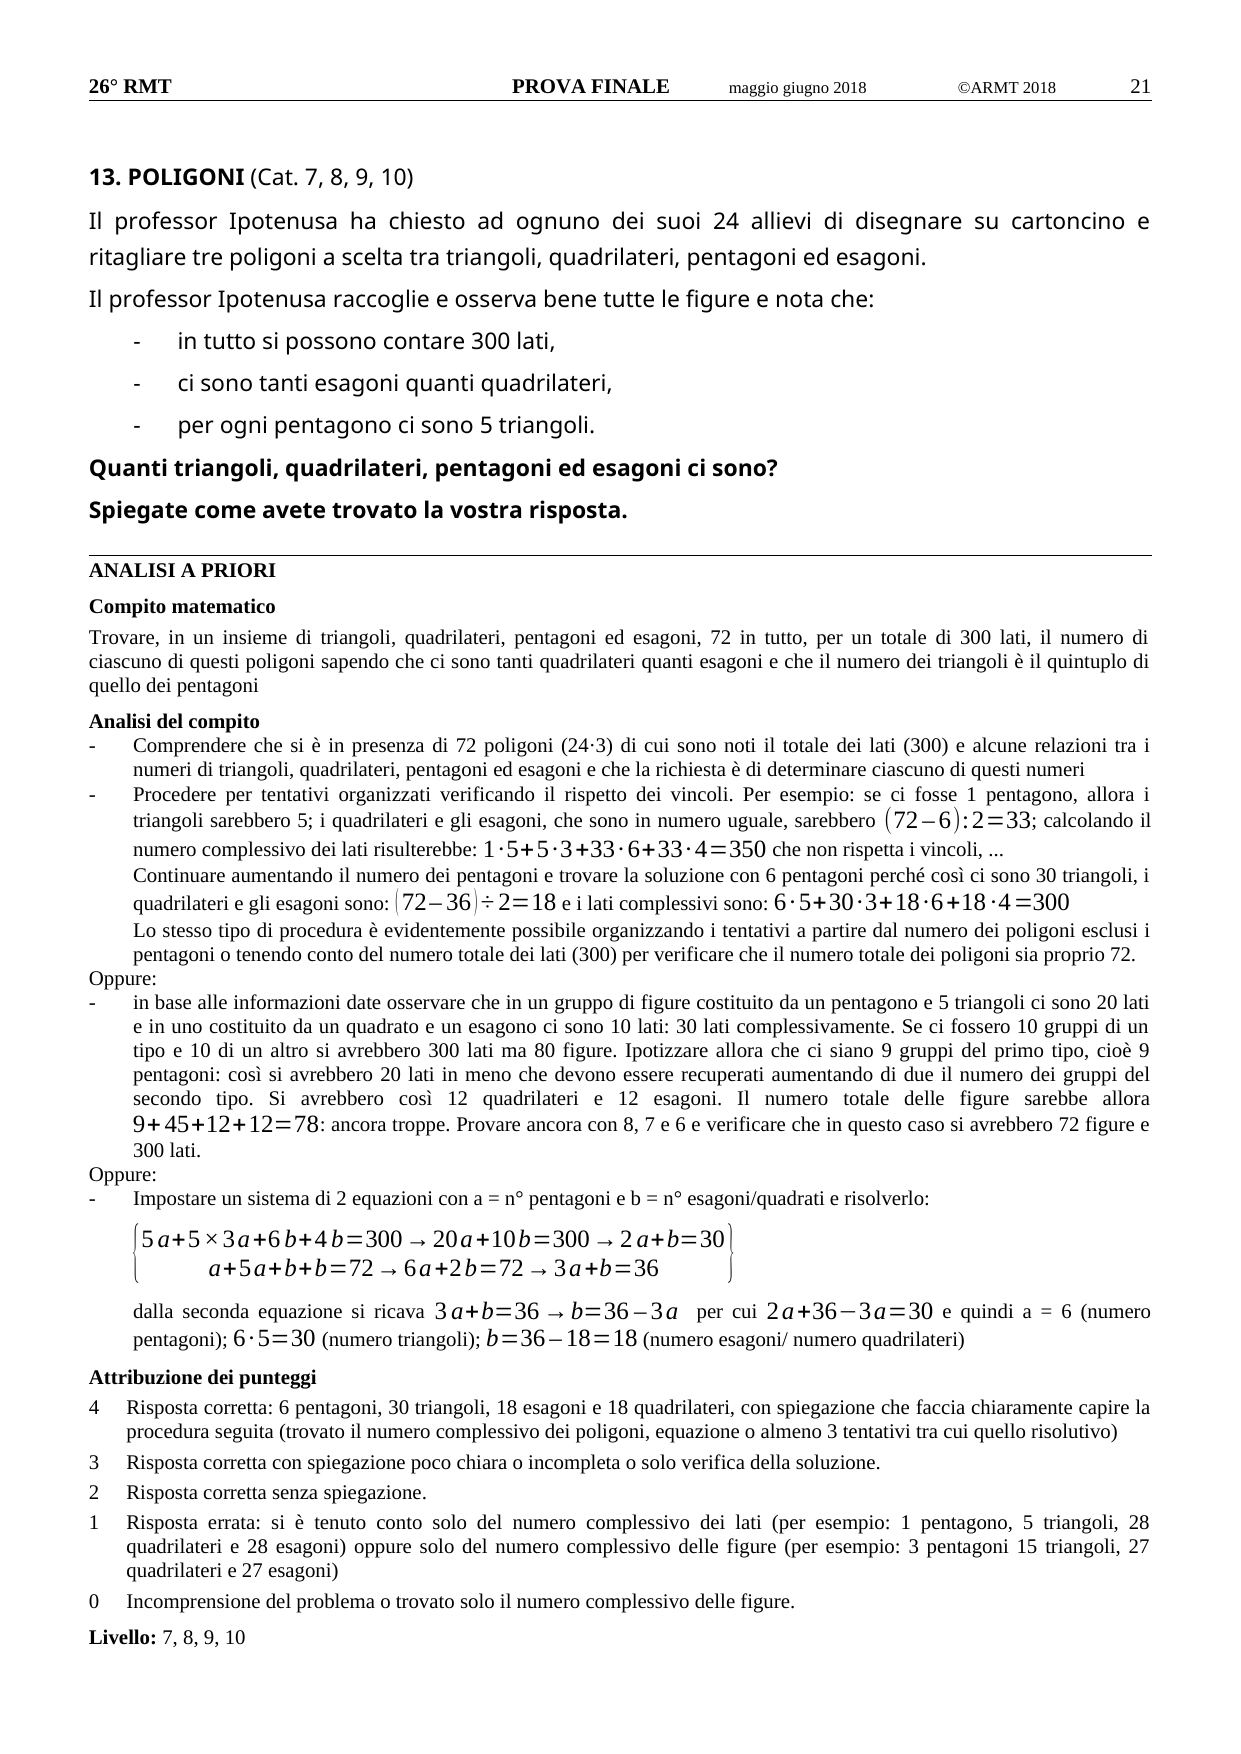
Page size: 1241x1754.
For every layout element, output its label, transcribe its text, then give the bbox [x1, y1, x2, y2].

text - ci sono tanti esagoni quanti quadrilateri, [133, 367, 1152, 398]
subtitle Analisi a priori [89, 556, 1152, 582]
text 4 Risposta corretta: 6 pentagoni, 30 triangoli, 18 esagoni e 18 quadrilateri, con spiegazione che faccia chiaramente capire la procedura seguita (trovato il numero complessivo dei poligoni, equazione o almeno 3 tentativi tra cui quello risolutivo) [89, 1395, 1152, 1443]
text Oppure: [89, 1162, 1152, 1186]
subtitle Attribuzione dei punteggi [89, 1365, 1152, 1389]
text - in base alle informazioni date osservare che in un gruppo di figure costituito da un pentagono e 5 triangoli ci sono 20 lati e in uno costituito da un quadrato e un esagono ci sono 10 lati: 30 lati complessivamente. Se ci fossero 10 gruppi di un tipo e 10 di un altro si avrebbero 300 lati ma 80 figure. Ipotizzare allora che ci siano 9 gruppi del primo tipo, cioè 9 pentagoni: così si avrebbero 20 lati in meno che devono essere recuperati aumentando di due il numero dei gruppi del secondo tipo. Si avrebbero così 12 quadrilateri e 12 esagoni. Il numero totale delle figure sarebbe allora : ancora troppe. Provare ancora con 8, 7 e 6 e verificare che in questo caso si avrebbero 72 figure e 300 lati. [89, 990, 1152, 1162]
text - Comprendere che si è in presenza di 72 poligoni (24·3) di cui sono noti il totale dei lati (300) e alcune relazioni tra i numeri di triangoli, quadrilateri, pentagoni ed esagoni e che la richiesta è di determinare ciascuno di questi numeri [89, 733, 1152, 781]
subtitle Quanti triangoli, quadrilateri, pentagoni ed esagoni ci sono? [89, 451, 1152, 483]
text 1 Risposta errata: si è tenuto conto solo del numero complessivo dei lati (per esempio: 1 pentagono, 5 triangoli, 28 quadrilateri e 28 esagoni) oppure solo del numero complessivo delle figure (per esempio: 3 pentagoni 15 triangoli, 27 quadrilateri e 27 esagoni) [89, 1510, 1152, 1582]
subtitle Spiegate come avete trovato la vostra risposta. [89, 494, 1152, 525]
text Il professor Ipotenusa raccoglie e osserva bene tutte le figure e nota che: [89, 283, 1152, 314]
text 2 Risposta corretta senza spiegazione. [89, 1480, 1152, 1504]
subtitle Analisi del compito [89, 709, 1152, 733]
text Oppure: [89, 966, 1152, 990]
text Livello: 7, 8, 9, 10 [89, 1625, 1152, 1649]
text Continuare aumentando il numero dei pentagoni e trovare la soluzione con 6 pentagoni perché così ci sono 30 triangoli, i quadrilateri e gli esagoni sono: e i lati complessivi sono: [89, 863, 1152, 918]
text - Procedere per tentativi organizzati verificando il rispetto dei vincoli. Per esempio: se ci fosse 1 pentagono, allora i triangoli sarebbero 5; i quadrilateri e gli esagoni, che sono in numero uguale, sarebbero ; calcolando il numero complessivo dei lati risulterebbe: che non rispetta i vincoli, ... [89, 781, 1152, 863]
text Lo stesso tipo di procedura è evidentemente possibile organizzando i tentativi a partire dal numero dei poligoni esclusi i pentagoni o tenendo conto del numero totale dei lati (300) per verificare che il numero totale dei poligoni sia proprio 72. [89, 918, 1152, 966]
subtitle Compito matematico [89, 594, 1152, 618]
text 0 Incomprensione del problema o trovato solo il numero complessivo delle figure. [89, 1589, 1152, 1613]
text - Impostare un sistema di 2 equazioni con a = n° pentagoni e b = n° esagoni/quadrati e risolverlo: [89, 1186, 1152, 1210]
text - per ogni pentagono ci sono 5 triangoli. [133, 409, 1152, 441]
text 13. POLIGONI (Cat. 7, 8, 9, 10) [89, 161, 1152, 192]
text Trovare, in un insieme di triangoli, quadrilateri, pentagoni ed esagoni, 72 in tutto, per un totale di 300 lati, il numero di ciascuno di questi poligoni sapendo che ci sono tanti quadrilateri quanti esagoni e che il numero dei triangoli è il quintuplo di quello dei pentagoni [89, 624, 1152, 697]
text - in tutto si possono contare 300 lati, [133, 325, 1152, 356]
text Il professor Ipotenusa ha chiesto ad ognuno dei suoi 24 allievi di disegnare su cartoncino e ritagliare tre poligoni a scelta tra triangoli, quadrilateri, pentagoni ed esagoni. [89, 204, 1152, 272]
text 3 Risposta corretta con spiegazione poco chiara o incompleta o solo verifica della soluzione. [89, 1450, 1152, 1474]
text dalla seconda equazione si ricava per cui e quindi a = 6 (numero pentagoni); (numero triangoli); (numero esagoni/ numero quadrilateri) [89, 1297, 1152, 1352]
